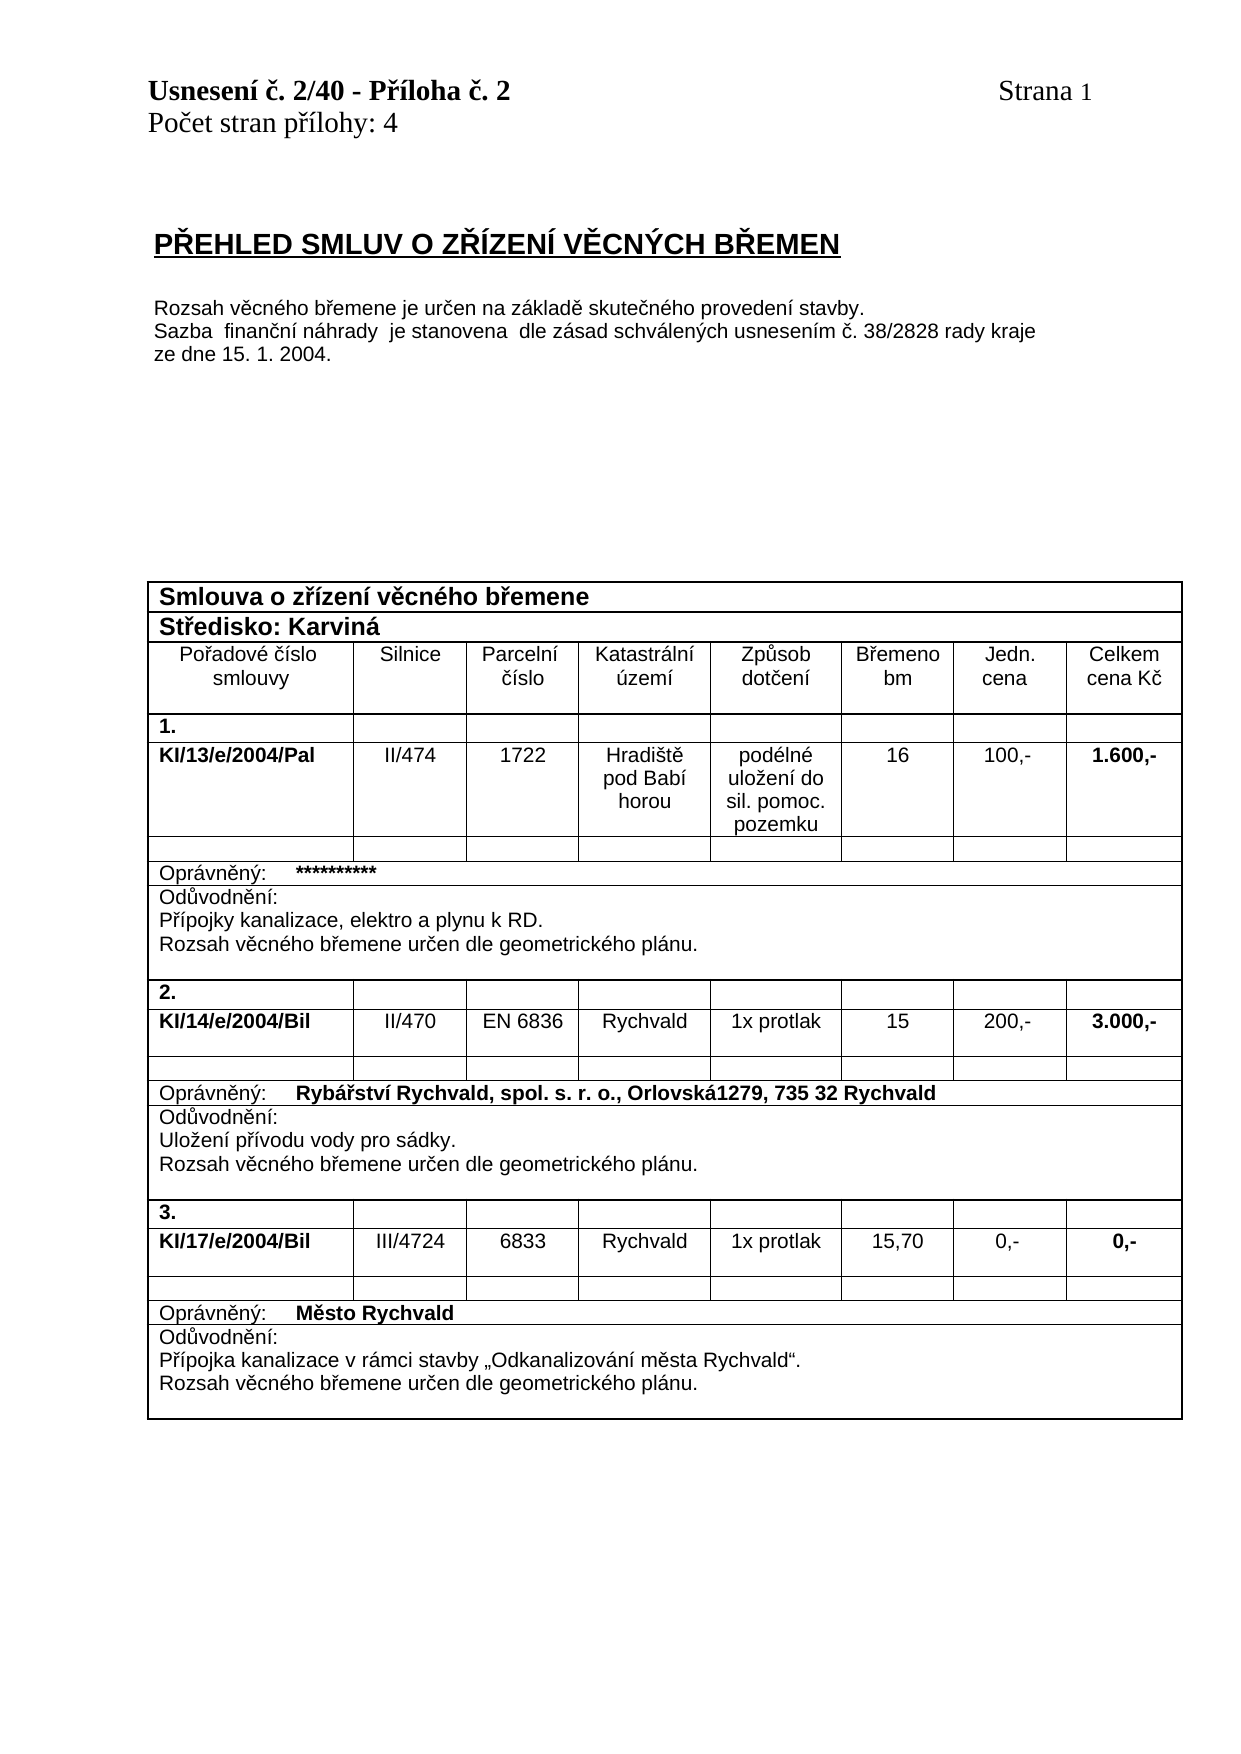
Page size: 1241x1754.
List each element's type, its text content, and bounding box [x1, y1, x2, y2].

table_cell 16 [842, 743, 953, 836]
table_cell [1067, 1277, 1181, 1300]
table_cell 15 [842, 1010, 953, 1056]
table_cell II/474 [354, 743, 466, 836]
table_cell Odůvodnění: Uložení přívodu vody pro sádky. Rozsah věcného břemene určen dle geometrického plánu. [149, 1106, 1181, 1198]
table_cell [711, 981, 841, 1008]
table_cell [354, 1057, 466, 1080]
table_cell III/4724 [354, 1229, 466, 1276]
table_cell [149, 837, 353, 861]
table_cell Způsob dotčení [711, 643, 841, 712]
table_cell II/470 [354, 1010, 466, 1056]
table_cell 0,- [1067, 1229, 1181, 1276]
table_cell 1722 [467, 743, 578, 836]
table_cell [579, 1057, 710, 1080]
table_cell Parcelní číslo [467, 643, 578, 712]
table_cell Pořadové číslo smlouvy [149, 643, 353, 712]
table_cell 6833 [467, 1229, 578, 1276]
table_cell [1067, 837, 1181, 861]
table_cell Středisko: Karviná [149, 613, 1181, 641]
table_cell KI/17/e/2004/Bil [149, 1229, 353, 1276]
table_cell [149, 1057, 353, 1080]
table_cell [354, 1201, 466, 1228]
table_cell [1067, 981, 1181, 1008]
table_cell [354, 715, 466, 742]
table_cell [954, 1201, 1066, 1228]
table_cell Břemeno bm [842, 643, 953, 712]
table_cell Oprávněný: ********** [149, 862, 1181, 885]
table_cell EN 6836 [467, 1010, 578, 1056]
table_cell [467, 1201, 578, 1228]
table_cell [954, 837, 1066, 861]
table_cell KI/14/e/2004/Bil [149, 1010, 353, 1056]
table_cell [579, 1201, 710, 1228]
table_cell [354, 837, 466, 861]
table_cell [354, 981, 466, 1008]
table_cell [842, 981, 953, 1008]
table_cell Hradiště pod Babí horou [579, 743, 710, 836]
table_cell [467, 715, 578, 742]
table_cell [842, 1277, 953, 1300]
table_cell Rychvald [579, 1229, 710, 1276]
table_cell [842, 1201, 953, 1228]
table_cell [579, 837, 710, 861]
table_cell Jedn. cena [954, 643, 1066, 712]
table_cell 2. [149, 981, 353, 1008]
table_header Smlouva o zřízení věcného břemene [149, 583, 1181, 611]
table_header PŘEHLED SMLUV O ZŘÍZENÍ VĚCNÝCH BŘEMEN [146, 224, 1160, 261]
table_cell [149, 1277, 353, 1300]
table_cell [842, 1057, 953, 1080]
table_cell [711, 1277, 841, 1300]
table_cell [954, 1277, 1066, 1300]
table_cell [711, 837, 841, 861]
table_cell 3.000,- [1067, 1010, 1181, 1056]
table_cell [954, 1057, 1066, 1080]
table_cell 1x protlak [711, 1010, 841, 1056]
table_cell [467, 981, 578, 1008]
table_cell Odůvodnění: Přípojka kanalizace v rámci stavby „Odkanalizování města Rychvald“. Rozsah věcného břemene určen dle geometrického plánu. [149, 1325, 1181, 1418]
table_cell Rychvald [579, 1010, 710, 1056]
table_cell KI/13/e/2004/Pal [149, 743, 353, 836]
table_cell [354, 1277, 466, 1300]
table_cell 1. [149, 715, 353, 742]
table_cell [467, 837, 578, 861]
table_cell Odůvodnění: Přípojky kanalizace, elektro a plynu k RD. Rozsah věcného břemene určen dle geometrického plánu. [149, 886, 1181, 979]
table_cell [579, 715, 710, 742]
table_cell [579, 1277, 710, 1300]
table_cell [467, 1277, 578, 1300]
table_cell [146, 261, 1160, 287]
table_cell [842, 715, 953, 742]
table_cell Silnice [354, 643, 466, 712]
table_cell [1067, 1057, 1181, 1080]
table_cell Katastrální území [579, 643, 710, 712]
table_cell [842, 837, 953, 861]
table_cell Celkem cena Kč [1067, 643, 1181, 712]
table_cell [467, 1057, 578, 1080]
table_cell 0,- [954, 1229, 1066, 1276]
table_cell Oprávněný: Rybářství Rychvald, spol. s. r. o., Orlovská1279, 735 32 Rychvald [149, 1081, 1181, 1104]
table_cell [954, 981, 1066, 1008]
table_cell [711, 1201, 841, 1228]
table_cell 200,- [954, 1010, 1066, 1056]
table_cell 1x protlak [711, 1229, 841, 1276]
table_cell [954, 715, 1066, 742]
table_cell podélné uložení do sil. pomoc. pozemku [711, 743, 841, 836]
table_cell [579, 981, 710, 1008]
table_cell [1067, 715, 1181, 742]
table_cell 3. [149, 1201, 353, 1228]
table_cell [711, 1057, 841, 1080]
table_cell Rozsah věcného břemene je určen na základě skutečného provedení stavby. Sazba finanční náhrady je stanovena dle zásad schválených usnesením č. 38/2828 rady kraje ze dne 15. 1. 2004. [146, 288, 1160, 389]
table_cell 15,70 [842, 1229, 953, 1276]
table_cell [1067, 1201, 1181, 1228]
table_cell [711, 715, 841, 742]
table_cell 100,- [954, 743, 1066, 836]
table_cell 1.600,- [1067, 743, 1181, 836]
table_cell Oprávněný: Město Rychvald [149, 1301, 1181, 1324]
